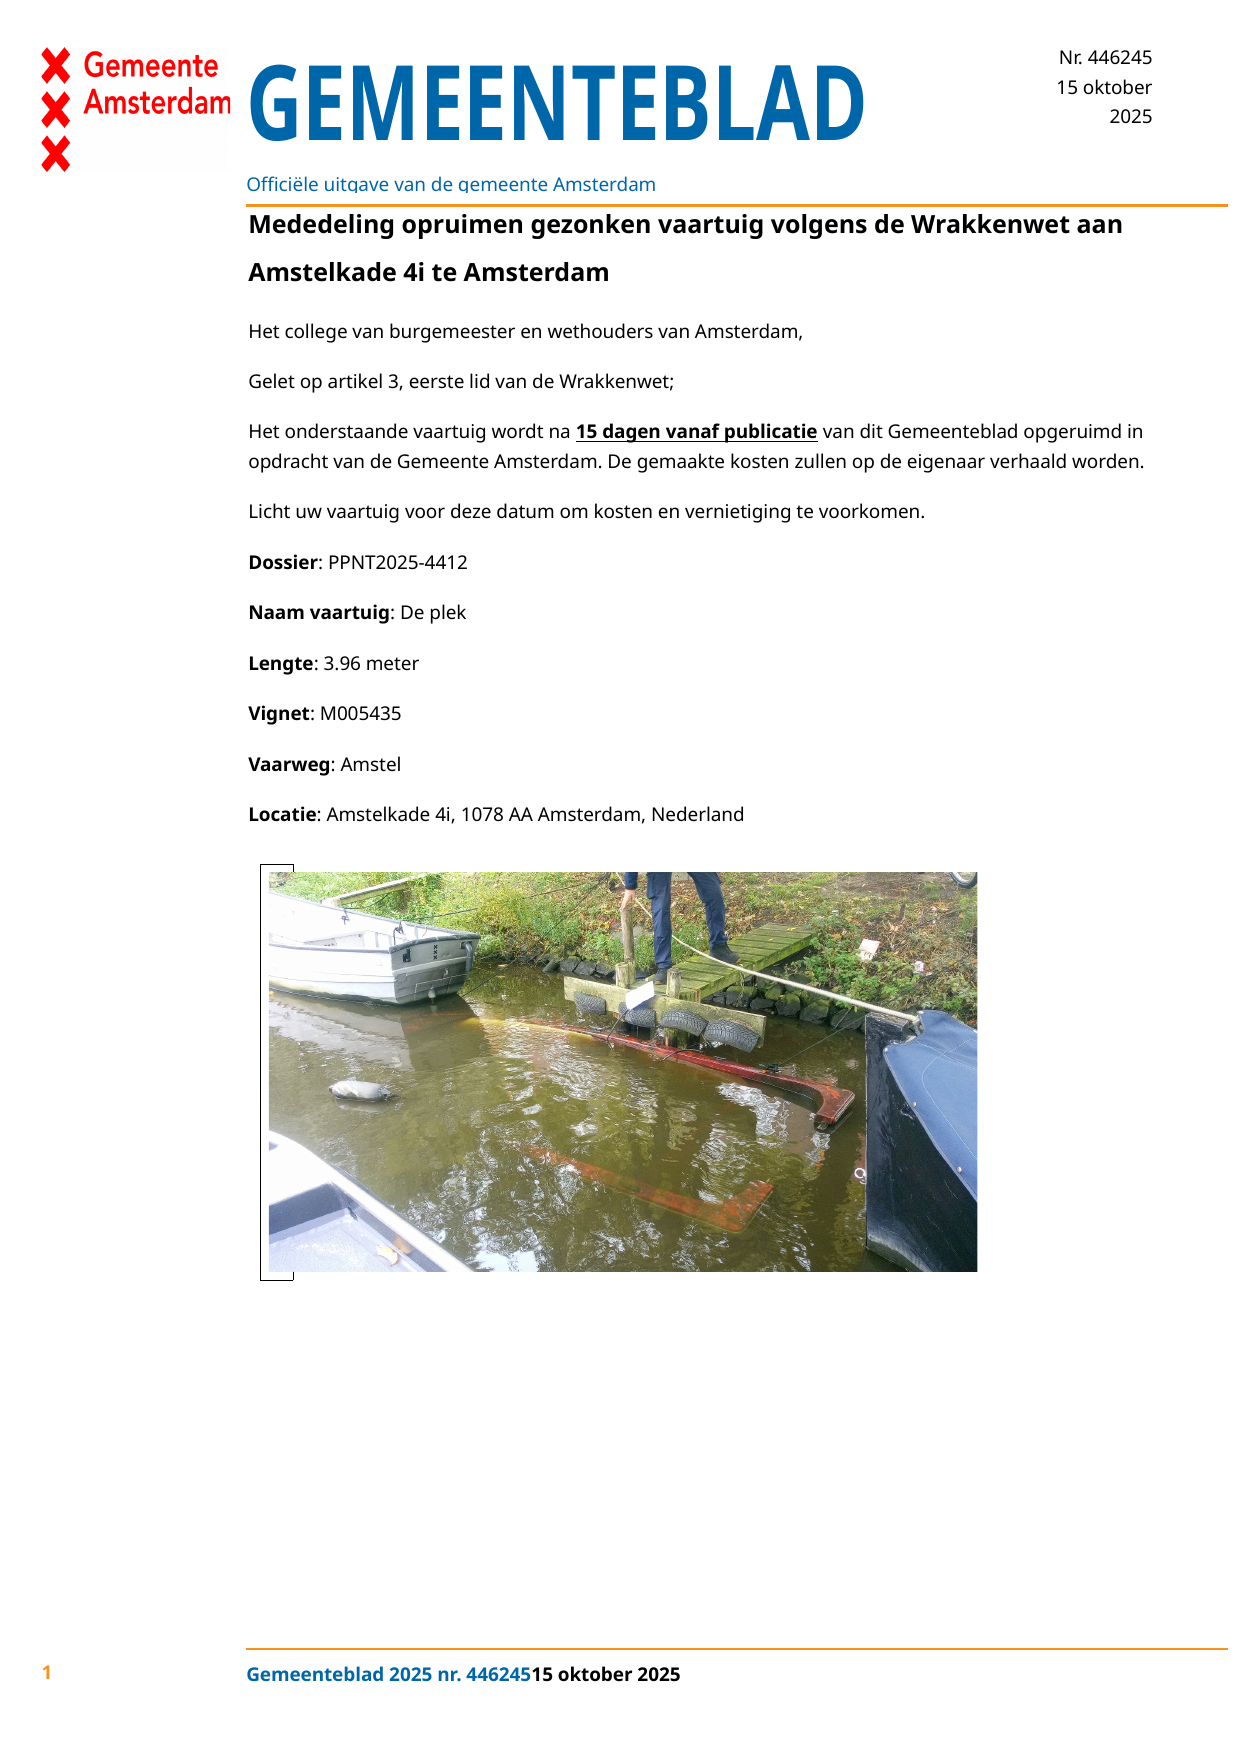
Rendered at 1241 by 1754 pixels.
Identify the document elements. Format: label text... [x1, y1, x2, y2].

text Gelet op artikel 3, eerste lid van de Wrakkenwet; [248, 368, 1152, 394]
text Het college van burgemeester en wethouders van Amsterdam, [248, 318, 1152, 344]
text Vaarweg: Amstel [248, 751, 1152, 777]
text Lengte: 3.96 meter [248, 650, 1152, 676]
text Dossier: PPNT2025-4412 [248, 549, 1152, 575]
text Locatie: Amstelkade 4i, 1078 AA Amsterdam, Nederland [248, 801, 1152, 827]
text Licht uw vaartuig voor deze datum om kosten en vernietiging te voorkomen. [248, 499, 1152, 524]
text Mededeling opruimen gezonken vaartuig volgens de Wrakkenwet aan Amstelkade 4i te Amsterdam [248, 207, 1152, 288]
picture [268, 872, 978, 1272]
text Vignet: M005435 [248, 700, 1152, 726]
text Naam vaartuig: De plek [248, 599, 1152, 625]
text Het onderstaande vaartuig wordt na 15 dagen vanaf publicatie van dit Gemeenteblad opgeruimd in opdracht van de Gemeente Amsterdam. De gemaakte kosten zullen op de eigenaar verhaald worden. [248, 419, 1152, 474]
picture [41, 47, 231, 172]
